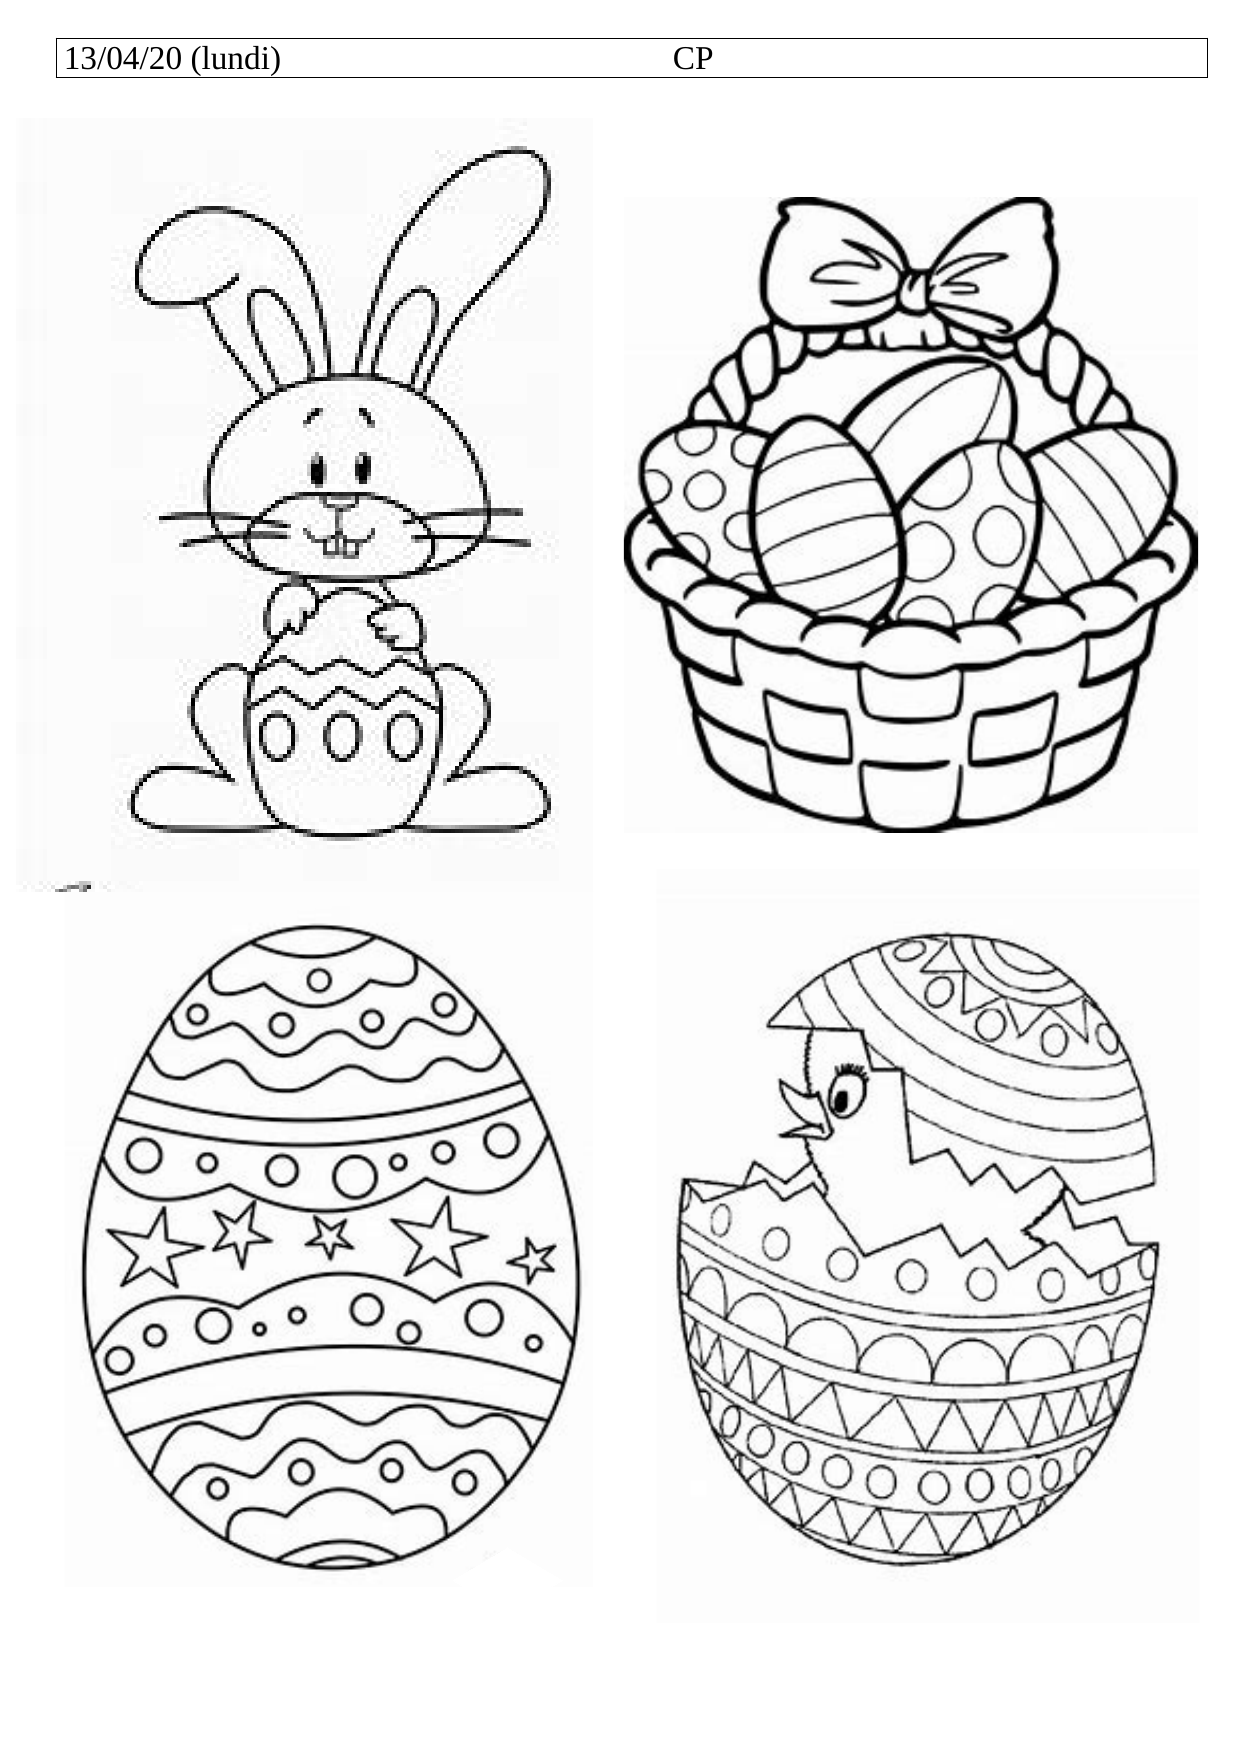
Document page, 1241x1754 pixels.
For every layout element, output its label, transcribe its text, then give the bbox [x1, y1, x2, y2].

picture [16, 118, 594, 1587]
picture [656, 869, 1200, 1623]
table_header 13/04/20 (lundi) CP [57, 39, 1207, 77]
picture [623, 197, 1199, 833]
